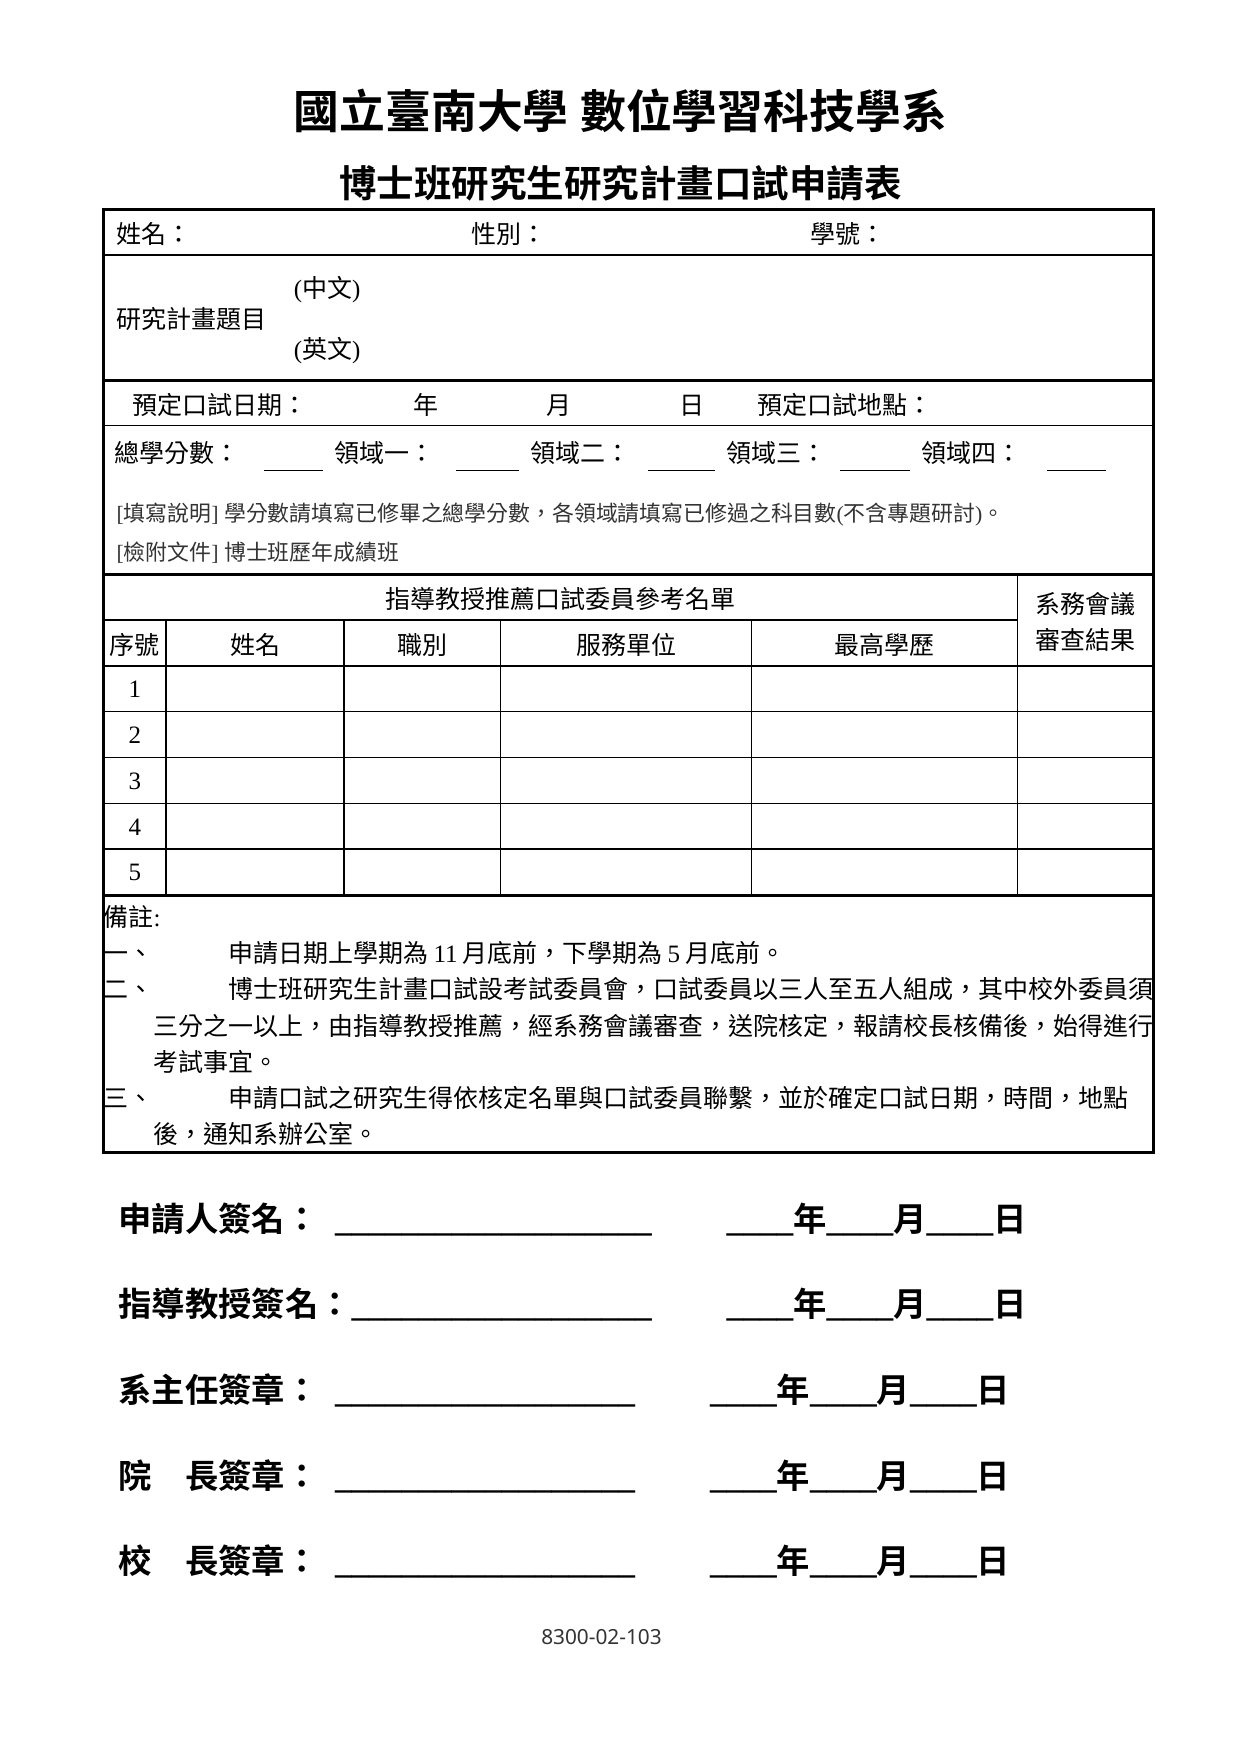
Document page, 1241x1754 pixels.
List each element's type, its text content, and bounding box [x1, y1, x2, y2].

table_cell [1018, 667, 1152, 711]
table_header [456, 426, 519, 470]
table_cell [501, 850, 751, 894]
table_cell 3 [105, 758, 165, 802]
table_cell (中文) (英文) [279, 256, 1152, 379]
table_header 學號： [801, 211, 1152, 254]
table_cell [345, 850, 500, 894]
table_cell [167, 850, 343, 894]
text 國立臺南大學 數位學習科技學系 [118, 75, 1122, 141]
table_header 性別： [452, 211, 801, 254]
table_header [456, 385, 529, 421]
table_cell 職別 [345, 621, 500, 665]
table_cell [105, 382, 1152, 425]
table_cell [501, 804, 751, 848]
table_header 月 [530, 385, 588, 421]
table_cell [1018, 712, 1152, 757]
table_cell [752, 804, 1017, 848]
table_cell 4 [105, 804, 165, 848]
text 院 長簽章： __________________ ____年____月____日 [118, 1449, 1122, 1498]
table_header [840, 426, 910, 470]
table_cell 序號 [105, 621, 165, 665]
table_header 領域四： [910, 426, 1047, 470]
table_header [589, 385, 662, 421]
table_cell [1018, 850, 1152, 894]
table_header 領域二： [519, 426, 648, 470]
table_header 總學分數： [105, 426, 264, 470]
table_cell [1018, 758, 1152, 802]
table_cell [167, 712, 343, 757]
table_cell [167, 804, 343, 848]
table_cell [167, 758, 343, 802]
table_cell [345, 758, 500, 802]
table_header 年 [397, 385, 456, 421]
table_header [264, 426, 323, 470]
table_cell [501, 758, 751, 802]
table_cell [501, 667, 751, 711]
table_cell 最高學歷 [752, 621, 1017, 665]
table_cell 1 [105, 667, 165, 711]
table_header 領域一： [323, 426, 456, 470]
table_cell [填寫說明] 學分數請填寫已修畢之總學分數，各領域請填寫已修過之科目數(不含專題研討)。 [105, 426, 1152, 527]
table_cell [167, 667, 343, 711]
table_cell 姓名 [167, 621, 343, 665]
table_cell 2 [105, 712, 165, 757]
table_cell 服務單位 [501, 621, 751, 665]
table_cell [752, 758, 1017, 802]
table_cell 指導教授推薦口試委員參考名單 [105, 576, 1017, 619]
table_cell [752, 667, 1017, 711]
table_cell [501, 712, 751, 757]
table_cell 備註: 申請日期上學期為11月底前，下學期為5月底前。 博士班研究生計畫口試設考試委員會，口試委員以三人至五人組成，其中校外委員須三分之一以上，由指導教授推薦，經系務會議審查，送院核定，報請校長核備後，始得進行考試事宜。 申請口試之研究生得依核定名單與口試委員聯繫，並於確定口試日期，時間，地點後，通知系辦公室。 [105, 897, 1152, 1151]
text 博士班研究生研究計畫口試申請表 [118, 154, 1122, 208]
text 系主任簽章： __________________ ____年____月____日 [118, 1364, 1122, 1412]
table_header [323, 385, 397, 421]
table_cell 研究計畫題目 [105, 256, 279, 379]
table_header 預定口試日期： [116, 385, 323, 421]
text 指導教授簽名：__________________ ____年____月____日 [118, 1278, 1122, 1326]
table_cell [檢附文件] 博士班歷年成績班 [105, 528, 1152, 573]
text 申請人簽名： ___________________ ____年____月____日 [118, 1192, 1122, 1241]
table_cell [345, 712, 500, 757]
table_header [943, 385, 1152, 421]
table_cell 5 [105, 850, 165, 894]
table_cell [345, 804, 500, 848]
table_cell 系務會議 審查結果 [1018, 576, 1152, 665]
table_header 日 [663, 385, 721, 421]
table_header 姓名： [105, 211, 452, 254]
table_cell [345, 667, 500, 711]
table_cell [752, 712, 1017, 757]
table_cell [752, 850, 1017, 894]
text 校 長簽章： __________________ ____年____月____日 [118, 1535, 1122, 1583]
table_header 領域三： [715, 426, 840, 470]
table_header [1047, 426, 1106, 470]
table_header 預定口試地點： [721, 385, 943, 421]
table_header [648, 426, 714, 470]
table_cell [1018, 804, 1152, 848]
